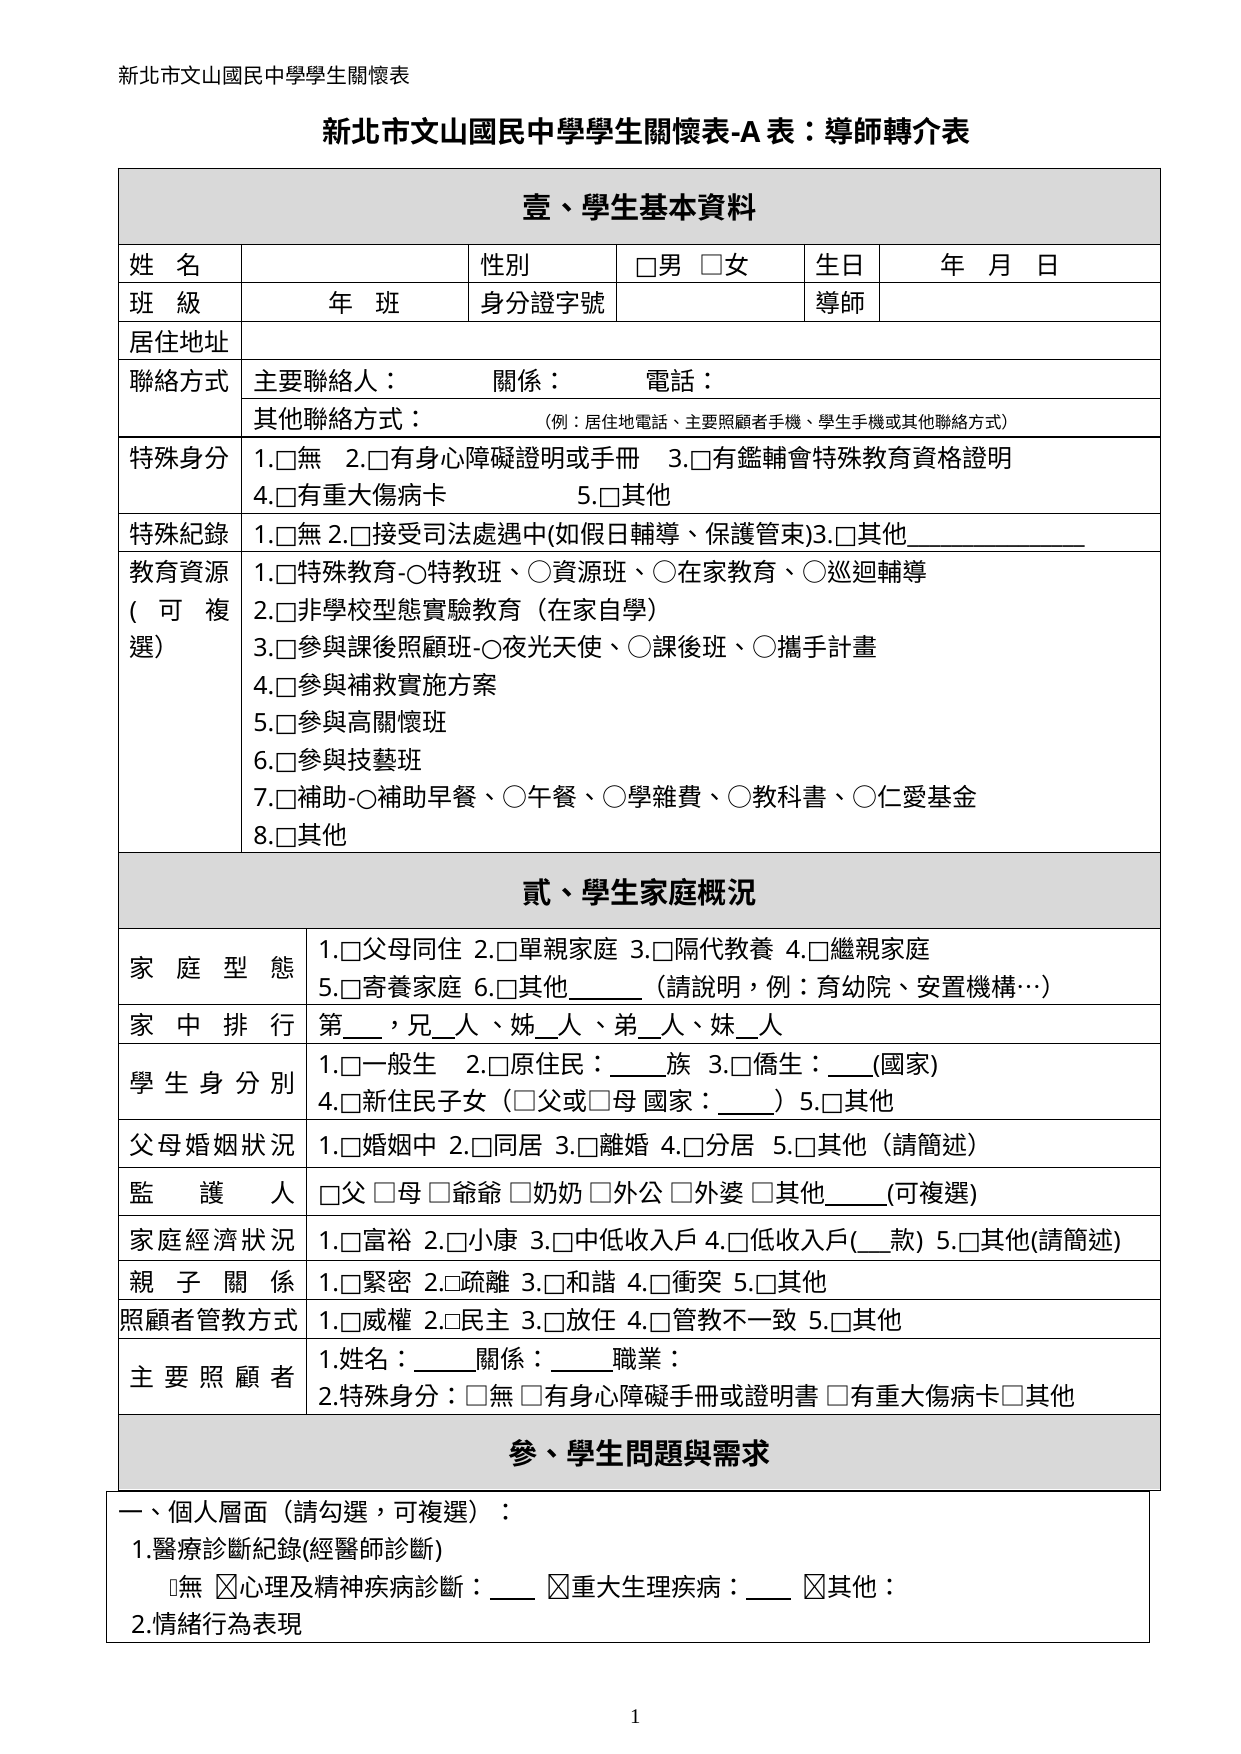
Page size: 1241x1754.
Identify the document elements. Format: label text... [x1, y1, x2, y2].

table_cell [617, 283, 804, 321]
table_cell 聯絡方式 [119, 360, 241, 436]
table_cell 家庭經濟狀況 [119, 1216, 306, 1260]
table_cell 家中排行 [119, 1005, 306, 1043]
table_cell 教育資源 (可複選） [119, 552, 241, 852]
table_cell 年 月 日 [880, 245, 1160, 282]
table_cell 其他聯絡方式： （例：居住地電話、主要照顧者手機、學生手機或其他聯絡方式） [242, 399, 1160, 436]
table_cell 1.□父母同住 2.□單親家庭 3.□隔代教養 4.□繼親家庭 5.□寄養家庭 6.□其他 （請說明，例：育幼院、安置機構…） [307, 929, 1160, 1004]
table_cell 1.□特殊教育-○特教班、○資源班、○在家教育、○巡迴輔導 2.□非學校型態實驗教育（在家自學） 3.□參與課後照顧班-○夜光天使、○課後班、○攜手計畫 4.□參與補救實施方案 5.□參與高關懷班 6.□參與技藝班 7.□補助-○補助早餐、○午餐、○學雜費、○教科書、○仁愛基金 8.□其他 [242, 552, 1160, 852]
table_cell 姓 名 [119, 245, 241, 282]
table_cell 貳、學生家庭概況 [119, 853, 1160, 928]
table_cell 第 ，兄 人 、姊 人 、弟 人、妹 人 [307, 1005, 1160, 1043]
table_cell 學生身分別 [119, 1044, 306, 1119]
table_cell [880, 283, 1160, 321]
table_cell 1.□無 2.□有身心障礙證明或手冊 3.□有鑑輔會特殊教育資格證明 4.□有重大傷病卡 5.□其他 [242, 438, 1160, 512]
table_cell □父 □母 □爺爺 □奶奶 □外公 □外婆 □其他 (可複選) [307, 1168, 1160, 1215]
table_cell □男 □女 [617, 245, 804, 282]
table_header 壹、學生基本資料 [119, 169, 1160, 244]
table_cell 父母婚姻狀況 [119, 1120, 306, 1167]
table_cell 特殊身分 [119, 438, 241, 512]
table_cell 監護人 [119, 1168, 306, 1215]
table_cell 生日 [805, 245, 879, 282]
table_cell 居住地址 [119, 322, 241, 359]
table_cell 參、學生問題與需求 [119, 1415, 1160, 1489]
table_cell 主要聯絡人： 關係： 電話： [242, 360, 1160, 398]
table_cell 1.□一般生 2.□原住民： 族 3.□僑生： (國家) 4.□新住民子女（□父或□母 國家： ）5.□其他 [307, 1044, 1160, 1119]
table_cell 家庭型態 [119, 929, 306, 1004]
table_cell 1.□緊密 2.□疏離 3.□和諧 4.□衝突 5.□其他 [307, 1261, 1160, 1299]
table_cell [242, 245, 468, 282]
table_cell 1.□無2.□接受司法處遇中(如假日輔導、保護管束)3.□其他________________ [242, 514, 1160, 551]
table_cell 1.□威權 2.□民主 3.□放任 4.□管教不一致 5.□其他 [307, 1300, 1160, 1337]
text 新北市文山國民中學學生關懷表-A表：導師轉介表 [118, 93, 1152, 168]
table_cell 1.姓名： 關係： 職業： 2.特殊身分：□無 □有身心障礙手冊或證明書 □有重大傷病卡□其他 [307, 1339, 1160, 1413]
table_cell 身分證字號 [469, 283, 616, 321]
table_cell 1.□婚姻中 2.□同居 3.□離婚 4.□分居 5.□其他（請簡述） [307, 1120, 1160, 1167]
table_cell 班 級 [119, 283, 241, 321]
table_cell 特殊紀錄 [119, 514, 241, 551]
table_cell [242, 322, 1160, 359]
table_cell 主要照顧者 [119, 1339, 306, 1413]
table_cell 導師 [805, 283, 879, 321]
table_cell 年 班 [242, 283, 468, 321]
table_cell 性別 [469, 245, 616, 282]
table_cell 親子關係 [119, 1261, 306, 1299]
table_header 一、個人層面（請勾選，可複選）： 1.醫療診斷紀錄(經醫師診斷) 無 心理及精神疾病診斷： 重大生理疾病： 其他： 2.情緒行為表現 [107, 1492, 1149, 1642]
table_cell 照顧者管教方式 [119, 1300, 306, 1337]
table_cell 1.□富裕 2.□小康 3.□中低收入戶 4.□低收入戶(___款) 5.□其他(請簡述) [307, 1216, 1160, 1260]
